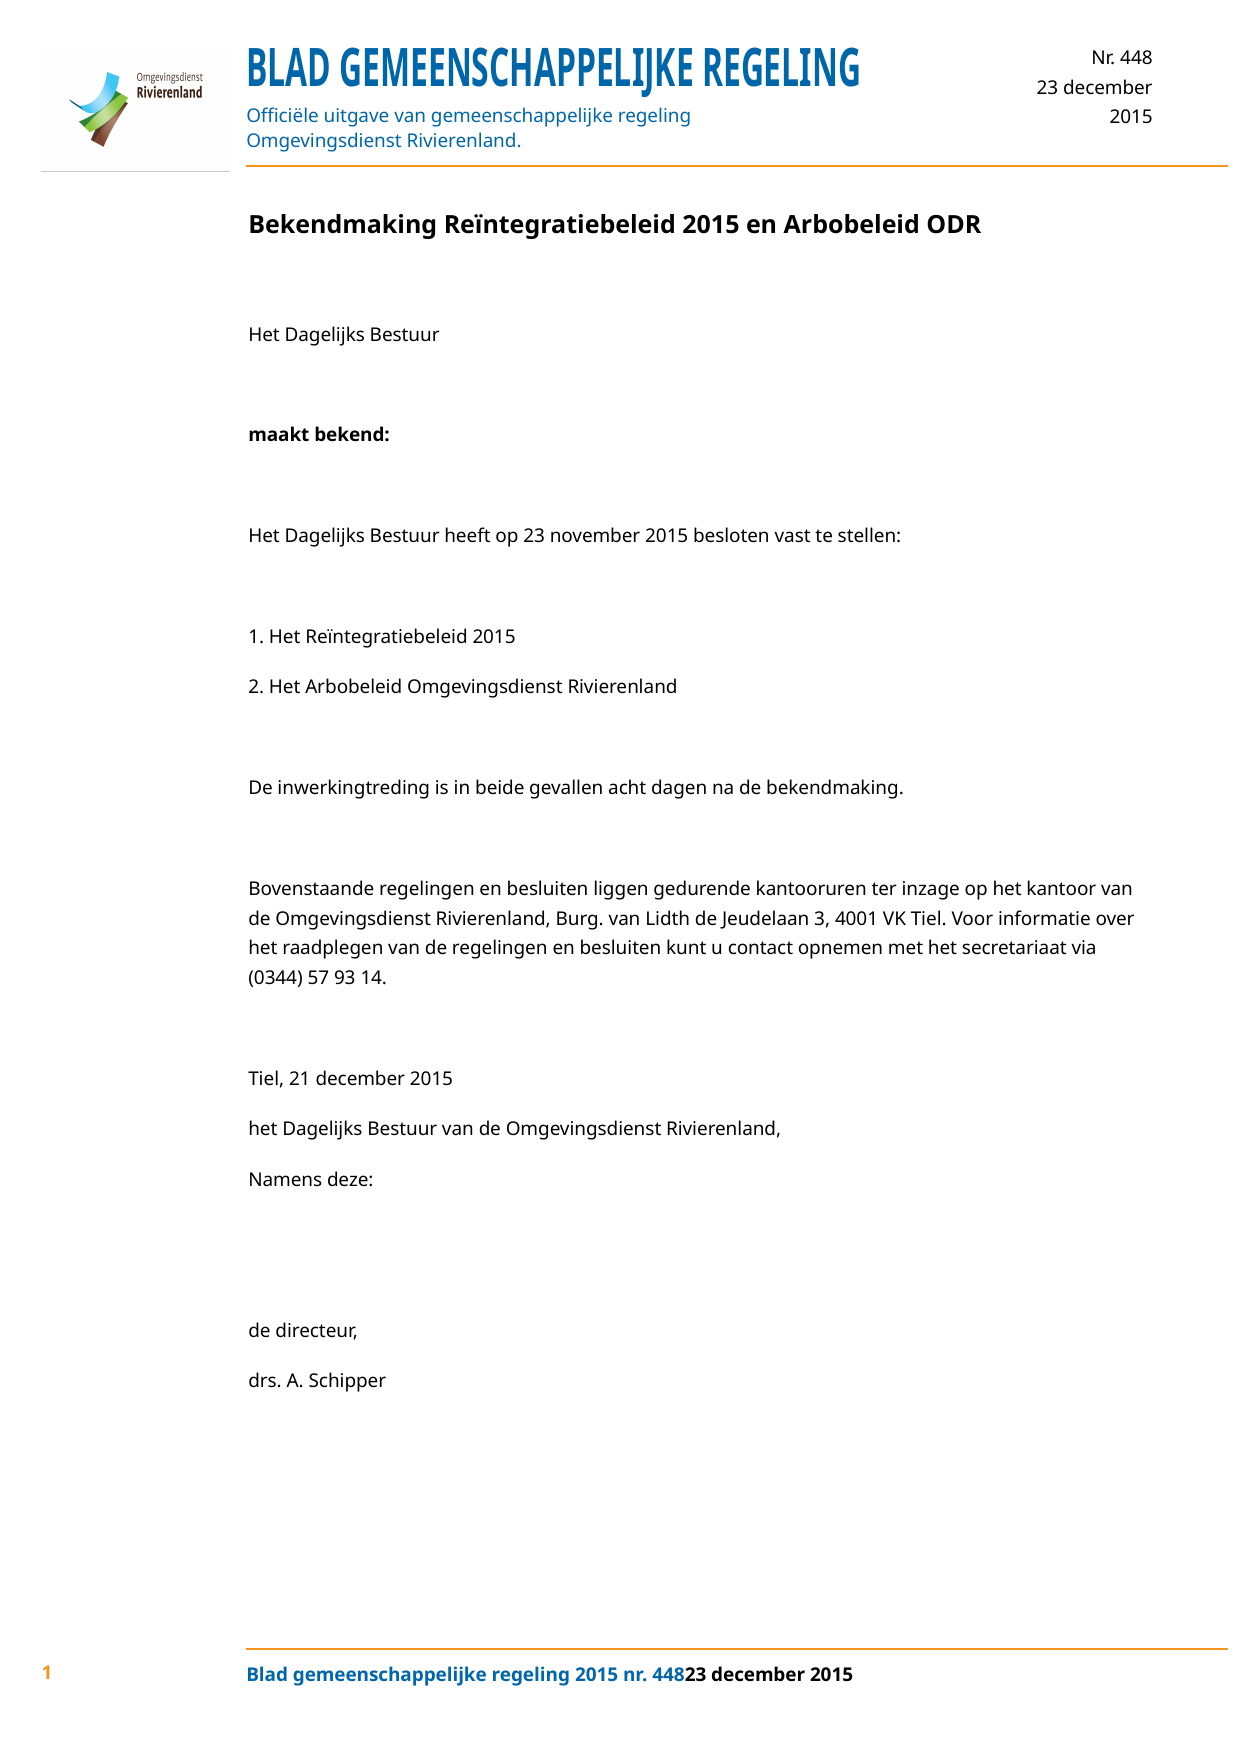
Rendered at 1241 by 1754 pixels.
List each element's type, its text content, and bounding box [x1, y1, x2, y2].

picture [41, 47, 231, 172]
text Bekendmaking Reïntegratiebeleid 2015 en Arbobeleid ODR [248, 207, 1152, 241]
text Het Dagelijks Bestuur heeft op 23 november 2015 besloten vast te stellen: [248, 522, 1152, 548]
text de directeur, [248, 1317, 1152, 1343]
text maakt bekend: [248, 422, 1152, 447]
text De inwerkingtreding is in beide gevallen acht dagen na de bekendmaking. [248, 774, 1152, 800]
text Tiel, 21 december 2015 [248, 1065, 1152, 1091]
text Namens deze: [248, 1166, 1152, 1191]
text 2. Het Arbobeleid Omgevingsdienst Rivierenland [248, 674, 1152, 699]
text het Dagelijks Bestuur van de Omgevingsdienst Rivierenland, [248, 1115, 1152, 1141]
text drs. A. Schipper [248, 1367, 1152, 1393]
text 1. Het Reïntegratiebeleid 2015 [248, 623, 1152, 649]
text Bovenstaande regelingen en besluiten liggen gedurende kantooruren ter inzage op het kantoor van de Omgevingsdienst Rivierenland, Burg. van Lidth de Jeudelaan 3, 4001 VK Tiel. Voor informatie over het raadplegen van de regelingen en besluiten kunt u contact opnemen met het secretariaat via (0344) 57 93 14. [248, 875, 1152, 990]
text Het Dagelijks Bestuur [248, 321, 1152, 346]
